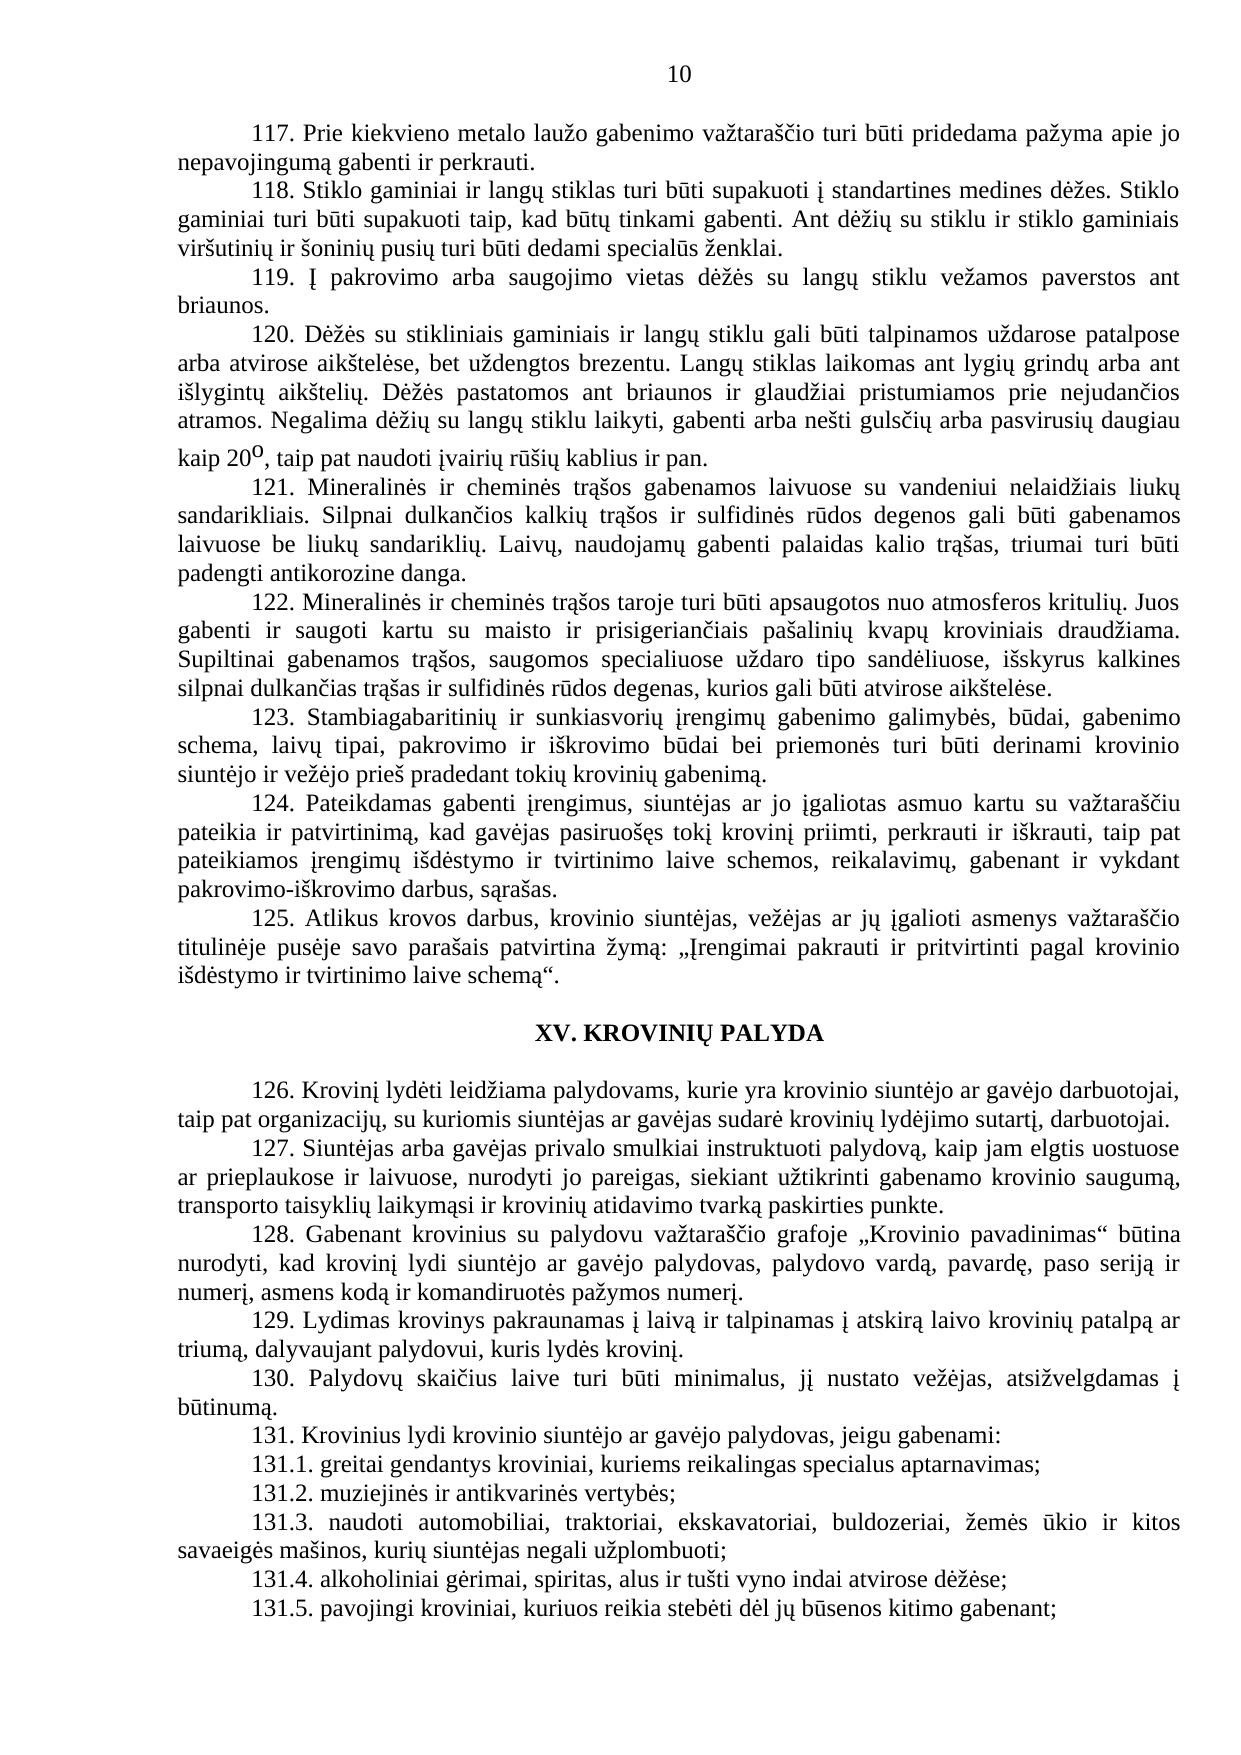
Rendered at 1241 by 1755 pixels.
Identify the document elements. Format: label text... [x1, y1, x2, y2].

text 131. Krovinius lydi krovinio siuntėjo ar gavėjo palydovas, jeigu gabenami: [177, 1420, 1181, 1449]
text 131.4. alkoholiniai gėrimai, spiritas, alus ir tušti vyno indai atvirose dėžėse; [177, 1564, 1181, 1593]
text 120. Dėžės su stikliniais gaminiais ir langų stiklu gali būti talpinamos uždarose patalpose arba atvirose aikštelėse, bet uždengtos brezentu. Langų stiklas laikomas ant lygių grindų arba ant išlygintų aikštelių. Dėžės pastatomos ant briaunos ir glaudžiai pristumiamos prie nejudančios atramos. Negalima dėžių su langų stiklu laikyti, gabenti arba nešti gulsčių arba pasvirusių daugiau kaip 20o, taip pat naudoti įvairių rūšių kablius ir pan. [177, 319, 1181, 472]
text 129. Lydimas krovinys pakraunamas į laivą ir talpinamas į atskirą laivo krovinių patalpą ar triumą, dalyvaujant palydovui, kuris lydės krovinį. [177, 1305, 1181, 1363]
text 124. Pateikdamas gabenti įrengimus, siuntėjas ar jo įgaliotas asmuo kartu su važtaraščiu pateikia ir patvirtinimą, kad gavėjas pasiruošęs tokį krovinį priimti, perkrauti ir iškrauti, taip pat pateikiamos įrengimų išdėstymo ir tvirtinimo laive schemos, reikalavimų, gabenant ir vykdant pakrovimo-iškrovimo darbus, sąrašas. [177, 788, 1181, 903]
text 123. Stambiagabaritinių ir sunkiasvorių įrengimų gabenimo galimybės, būdai, gabenimo schema, laivų tipai, pakrovimo ir iškrovimo būdai bei priemonės turi būti derinami krovinio siuntėjo ir vežėjo prieš pradedant tokių krovinių gabenimą. [177, 702, 1181, 788]
text 119. Į pakrovimo arba saugojimo vietas dėžės su langų stiklu vežamos paverstos ant briaunos. [177, 262, 1181, 319]
text XV. KROVINIŲ PALYDA [177, 1018, 1181, 1047]
text 122. Mineralinės ir cheminės trąšos taroje turi būti apsaugotos nuo atmosferos kritulių. Juos gabenti ir saugoti kartu su maisto ir prisigeriančiais pašalinių kvapų kroviniais draudžiama. Supiltinai gabenamos trąšos, saugomos specialiuose uždaro tipo sandėliuose, išskyrus kalkines silpnai dulkančias trąšas ir sulfidinės rūdos degenas, kurios gali būti atvirose aikštelėse. [177, 587, 1181, 702]
text 128. Gabenant krovinius su palydovu važtaraščio grafoje „Krovinio pavadinimas“ būtina nurodyti, kad krovinį lydi siuntėjo ar gavėjo palydovas, palydovo vardą, pavardę, paso seriją ir numerį, asmens kodą ir komandiruotės pažymos numerį. [177, 1219, 1181, 1305]
text 118. Stiklo gaminiai ir langų stiklas turi būti supakuoti į standartines medines dėžes. Stiklo gaminiai turi būti supakuoti taip, kad būtų tinkami gabenti. Ant dėžių su stiklu ir stiklo gaminiais viršutinių ir šoninių pusių turi būti dedami specialūs ženklai. [177, 176, 1181, 262]
text 126. Krovinį lydėti leidžiama palydovams, kurie yra krovinio siuntėjo ar gavėjo darbuotojai, taip pat organizacijų, su kuriomis siuntėjas ar gavėjas sudarė krovinių lydėjimo sutartį, darbuotojai. [177, 1075, 1181, 1133]
text 125. Atlikus krovos darbus, krovinio siuntėjas, vežėjas ar jų įgalioti asmenys važtaraščio titulinėje pusėje savo parašais patvirtina žymą: „Įrengimai pakrauti ir pritvirtinti pagal krovinio išdėstymo ir tvirtinimo laive schemą“. [177, 903, 1181, 989]
text 130. Palydovų skaičius laive turi būti minimalus, jį nustato vežėjas, atsižvelgdamas į būtinumą. [177, 1363, 1181, 1420]
text 117. Prie kiekvieno metalo laužo gabenimo važtaraščio turi būti pridedama pažyma apie jo nepavojingumą gabenti ir perkrauti. [177, 118, 1181, 176]
text 131.3. naudoti automobiliai, traktoriai, ekskavatoriai, buldozeriai, žemės ūkio ir kitos savaeigės mašinos, kurių siuntėjas negali užplombuoti; [177, 1507, 1181, 1564]
text 127. Siuntėjas arba gavėjas privalo smulkiai instruktuoti palydovą, kaip jam elgtis uostuose ar prieplaukose ir laivuose, nurodyti jo pareigas, siekiant užtikrinti gabenamo krovinio saugumą, transporto taisyklių laikymąsi ir krovinių atidavimo tvarką paskirties punkte. [177, 1133, 1181, 1219]
text 131.2. muziejinės ir antikvarinės vertybės; [177, 1478, 1181, 1507]
text 121. Mineralinės ir cheminės trąšos gabenamos laivuose su vandeniui nelaidžiais liukų sandarikliais. Silpnai dulkančios kalkių trąšos ir sulfidinės rūdos degenos gali būti gabenamos laivuose be liukų sandariklių. Laivų, naudojamų gabenti palaidas kalio trąšas, triumai turi būti padengti antikorozine danga. [177, 472, 1181, 587]
text 131.5. pavojingi kroviniai, kuriuos reikia stebėti dėl jų būsenos kitimo gabenant; [177, 1593, 1181, 1622]
text 131.1. greitai gendantys kroviniai, kuriems reikalingas specialus aptarnavimas; [177, 1449, 1181, 1478]
